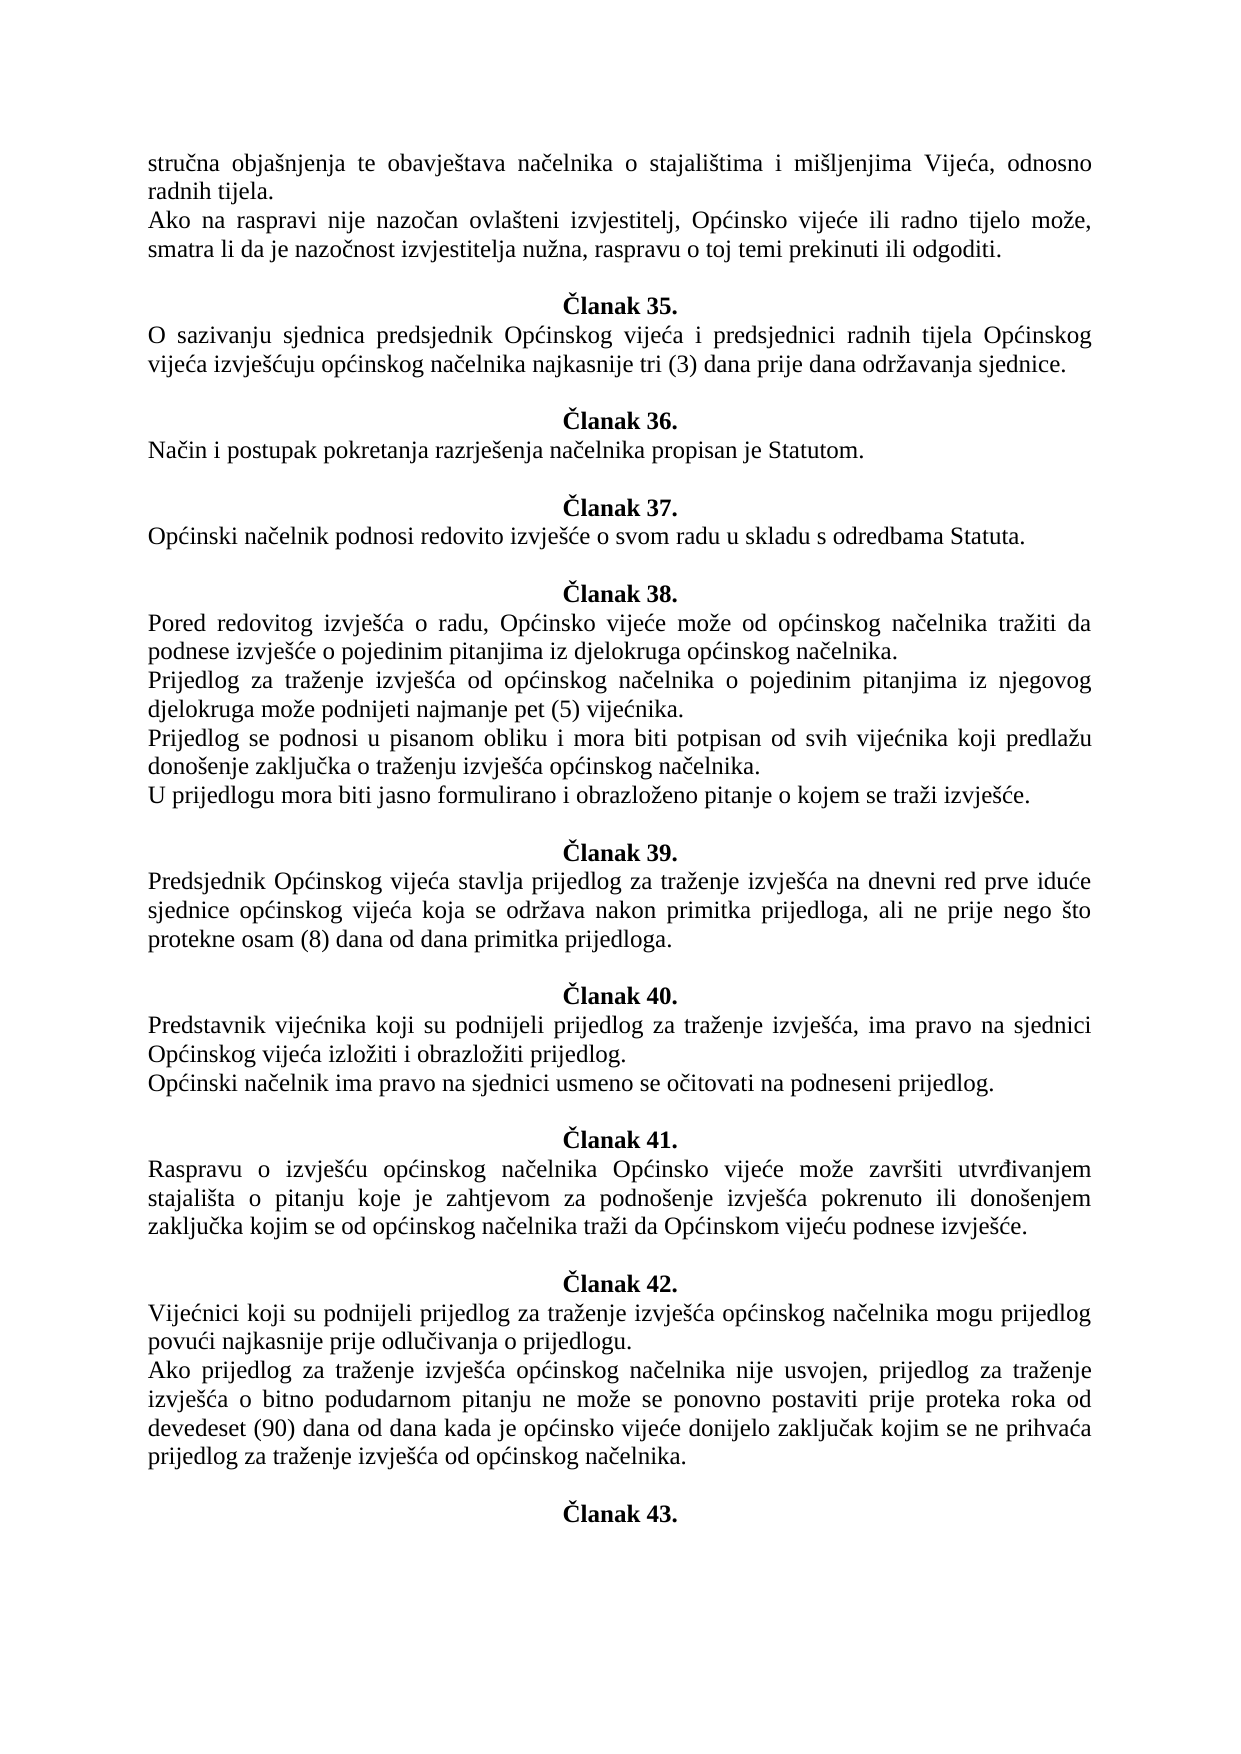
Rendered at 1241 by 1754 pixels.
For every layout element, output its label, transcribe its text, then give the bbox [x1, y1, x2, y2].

text Raspravu o izvješću općinskog načelnika Općinsko vijeće može završiti utvrđivanjem stajališta o pitanju koje je zahtjevom za podnošenje izvješća pokrenuto ili donošenjem zaključka kojim se od općinskog načelnika traži da Općinskom vijeću podnese izvješće. [148, 1154, 1093, 1240]
text O sazivanju sjednica predsjednik Općinskog vijeća i predsjednici radnih tijela Općinskog vijeća izvješćuju općinskog načelnika najkasnije tri (3) dana prije dana održavanja sjednice. [148, 320, 1093, 378]
text Općinski načelnik podnosi redovito izvješće o svom radu u skladu s odredbama Statuta. [148, 521, 1093, 550]
text Ako na raspravi nije nazočan ovlašteni izvjestitelj, Općinsko vijeće ili radno tijelo može, smatra li da je nazočnost izvjestitelja nužna, raspravu o toj temi prekinuti ili odgoditi. [148, 205, 1093, 263]
text Prijedlog za traženje izvješća od općinskog načelnika o pojedinim pitanjima iz njegovog djelokruga može podnijeti najmanje pet (5) vijećnika. [148, 665, 1093, 723]
text Članak 40. [148, 981, 1093, 1010]
text Pored redovitog izvješća o radu, Općinsko vijeće može od općinskog načelnika tražiti da podnese izvješće o pojedinim pitanjima iz djelokruga općinskog načelnika. [148, 608, 1093, 665]
text stručna objašnjenja te obavještava načelnika o stajalištima i mišljenjima Vijeća, odnosno radnih tijela. [148, 148, 1093, 205]
text Članak 36. [148, 406, 1093, 435]
text Članak 39. [148, 838, 1093, 866]
text Ako prijedlog za traženje izvješća općinskog načelnika nije usvojen, prijedlog za traženje izvješća o bitno podudarnom pitanju ne može se ponovno postaviti prije proteka roka od devedeset (90) dana od dana kada je općinsko vijeće donijelo zaključak kojim se ne prihvaća prijedlog za traženje izvješća od općinskog načelnika. [148, 1355, 1093, 1470]
text Vijećnici koji su podnijeli prijedlog za traženje izvješća općinskog načelnika mogu prijedlog povući najkasnije prije odlučivanja o prijedlogu. [148, 1298, 1093, 1355]
text U prijedlogu mora biti jasno formulirano i obrazloženo pitanje o kojem se traži izvješće. [148, 780, 1093, 809]
text Predstavnik vijećnika koji su podnijeli prijedlog za traženje izvješća, ima pravo na sjednici Općinskog vijeća izložiti i obrazložiti prijedlog. [148, 1010, 1093, 1068]
text Članak 41. [148, 1125, 1093, 1154]
text Članak 43. [148, 1499, 1093, 1528]
text Članak 42. [148, 1269, 1093, 1298]
text Prijedlog se podnosi u pisanom obliku i mora biti potpisan od svih vijećnika koji predlažu donošenje zaključka o traženju izvješća općinskog načelnika. [148, 723, 1093, 780]
text Predsjednik Općinskog vijeća stavlja prijedlog za traženje izvješća na dnevni red prve iduće sjednice općinskog vijeća koja se održava nakon primitka prijedloga, ali ne prije nego što protekne osam (8) dana od dana primitka prijedloga. [148, 866, 1093, 953]
text Članak 38. [148, 579, 1093, 608]
text Članak 35. [148, 291, 1093, 320]
text Općinski načelnik ima pravo na sjednici usmeno se očitovati na podneseni prijedlog. [148, 1068, 1093, 1096]
text Način i postupak pokretanja razrješenja načelnika propisan je Statutom. [148, 435, 1093, 464]
text Članak 37. [148, 493, 1093, 521]
